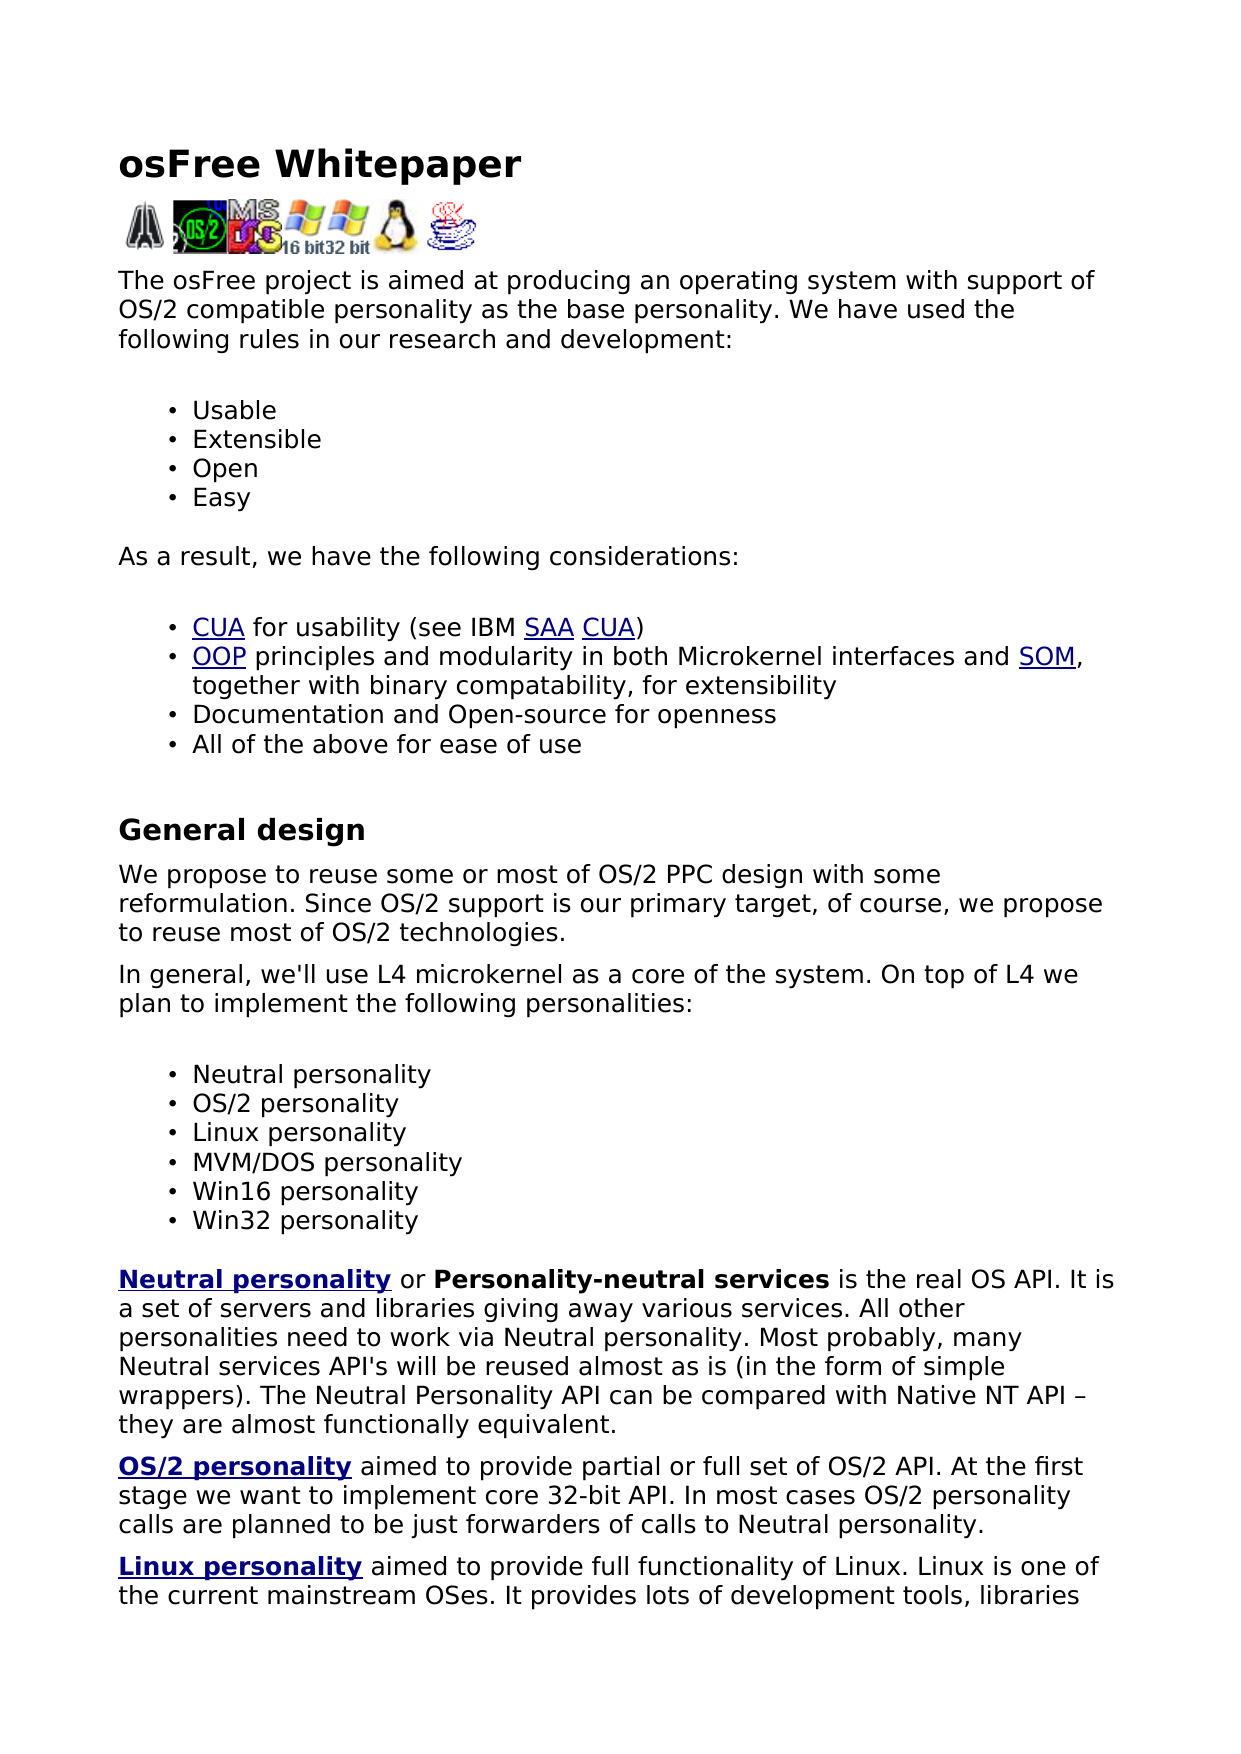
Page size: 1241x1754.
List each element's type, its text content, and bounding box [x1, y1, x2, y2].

list OS/2 personality [177, 1089, 1122, 1119]
subtitle General design [118, 813, 1122, 847]
subtitle osFree Whitepaper [118, 143, 1122, 187]
list Extensible [177, 425, 1122, 454]
text OS/2 personality aimed to provide partial or full set of OS/2 API. At the first stage we want to implement core 32-bit API. In most cases OS/2 personality calls are planned to be just forwarders of calls to Neutral personality. [118, 1452, 1122, 1540]
list CUA for usability (see IBM SAA CUA) [177, 613, 1122, 642]
list Win32 personality [177, 1206, 1122, 1235]
text As a result, we have the following considerations: [118, 542, 1122, 571]
list Win16 personality [177, 1177, 1122, 1206]
text Linux personality aimed to provide full functionality of Linux. Linux is one of the current mainstream OSes. It provides lots of development tools, libraries [118, 1552, 1122, 1611]
text In general, we'll use L4 microkernel as a core of the system. On top of L4 we plan to implement the following personalities: [118, 960, 1122, 1018]
list Neutral personality [177, 1060, 1122, 1089]
list Open [177, 454, 1122, 483]
picture [118, 199, 479, 254]
list Documentation and Open-source for openness [177, 701, 1122, 730]
list MVM/DOS personality [177, 1148, 1122, 1177]
list Usable [177, 396, 1122, 425]
list All of the above for ease of use [177, 730, 1122, 759]
list OOP principles and modularity in both Microkernel interfaces and SOM, together with binary compatability, for extensibility [177, 642, 1122, 701]
list Easy [177, 483, 1122, 513]
text We propose to reuse some or most of OS/2 PPC design with some reformulation. Since OS/2 support is our primary target, of course, we propose to reuse most of OS/2 technologies. [118, 860, 1122, 947]
text The osFree project is aimed at producing an operating system with support of OS/2 compatible personality as the base personality. We have used the following rules in our research and development: [118, 266, 1122, 354]
list Linux personality [177, 1119, 1122, 1148]
text Neutral personality or Personality-neutral services is the real OS API. It is a set of servers and libraries giving away various services. All other personalities need to work via Neutral personality. Most probably, many Neutral services API's will be reused almost as is (in the form of simple wrappers). The Neutral Personality API can be compared with Native NT API – they are almost functionally equivalent. [118, 1265, 1122, 1440]
